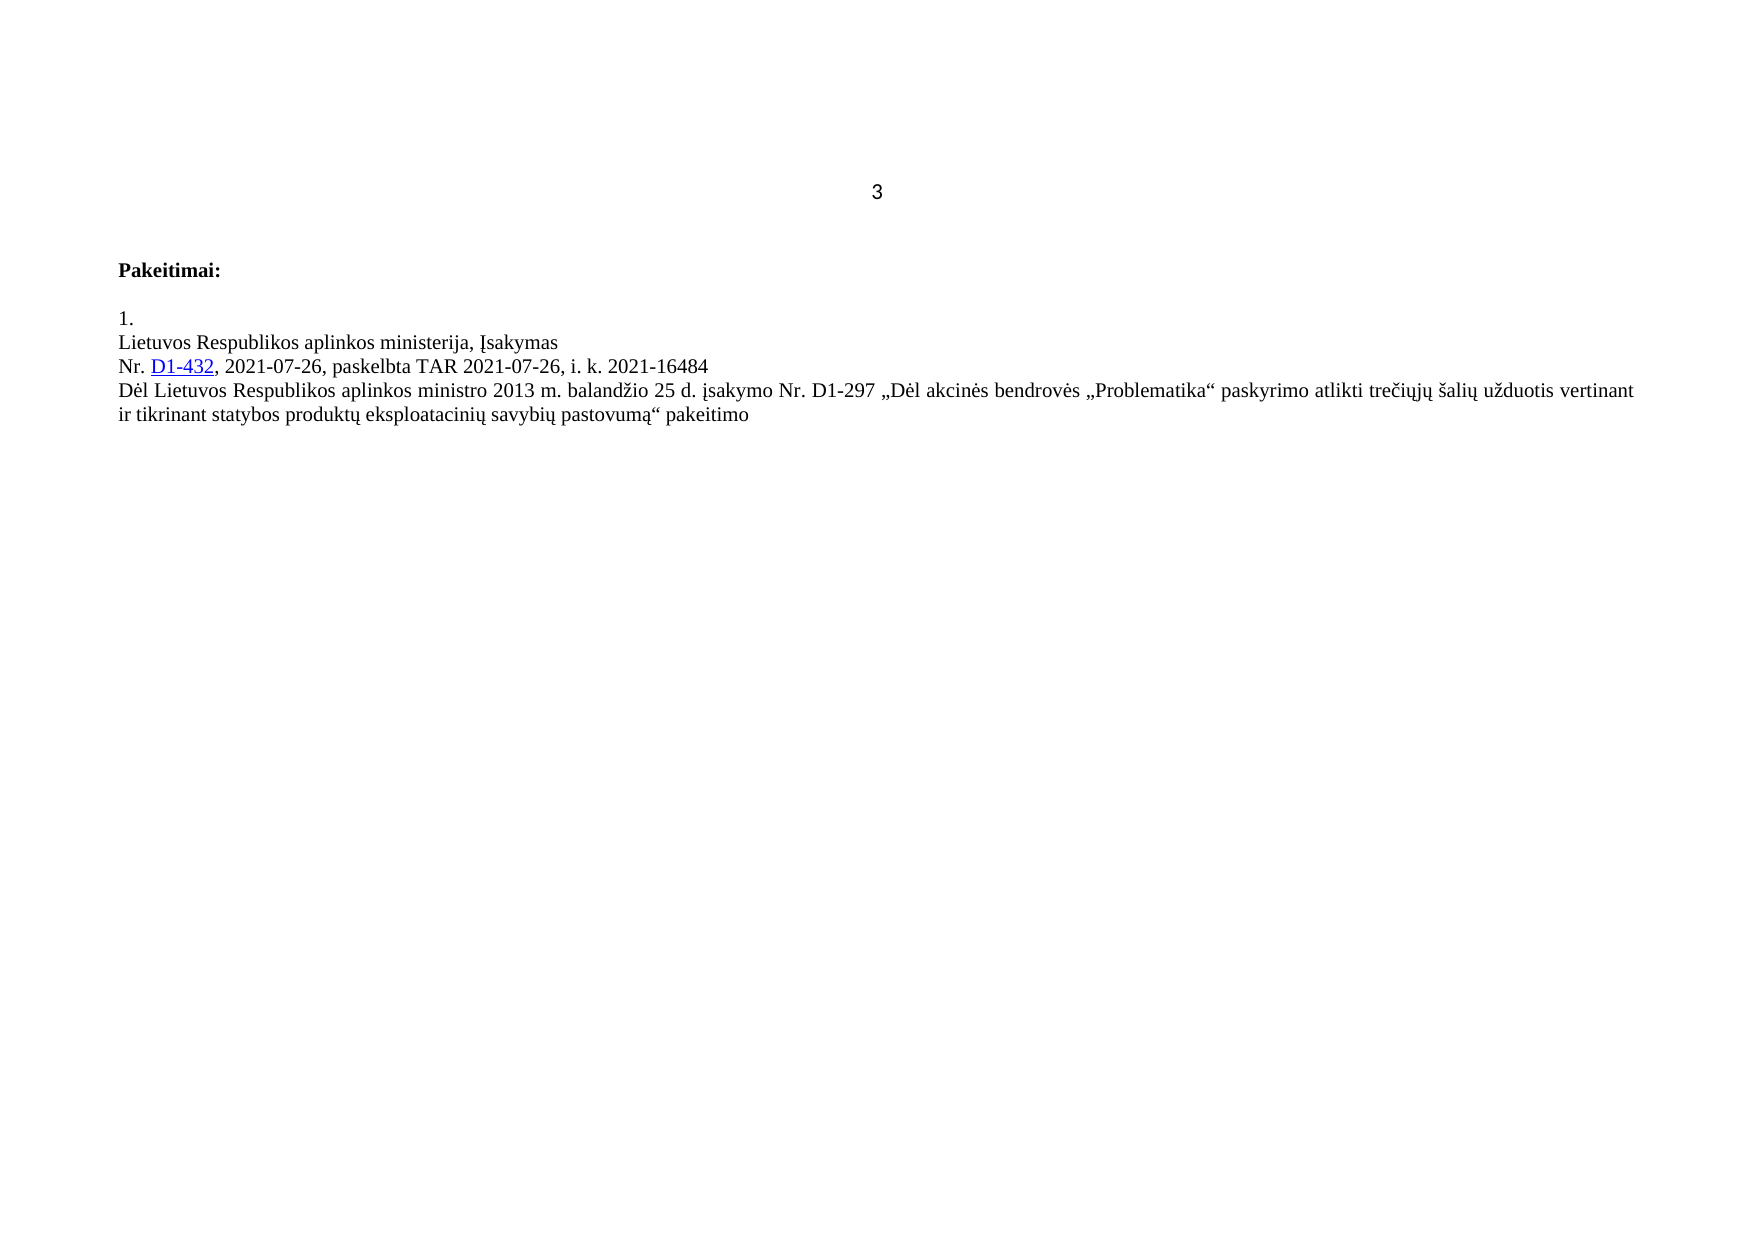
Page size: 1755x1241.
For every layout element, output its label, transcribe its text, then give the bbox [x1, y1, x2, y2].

text Pakeitimai: [118, 258, 1636, 282]
text Dėl Lietuvos Respublikos aplinkos ministro 2013 m. balandžio 25 d. įsakymo Nr. D1-297 „Dėl akcinės bendrovės „Problematika“ paskyrimo atlikti trečiųjų šalių užduotis vertinant ir tikrinant statybos produktų eksploatacinių savybių pastovumą“ pakeitimo [118, 378, 1636, 426]
text Lietuvos Respublikos aplinkos ministerija, Įsakymas [118, 330, 1636, 354]
text Nr. D1-432, 2021-07-26, paskelbta TAR 2021-07-26, i. k. 2021-16484 [118, 354, 1636, 378]
text 1. [118, 306, 1636, 330]
